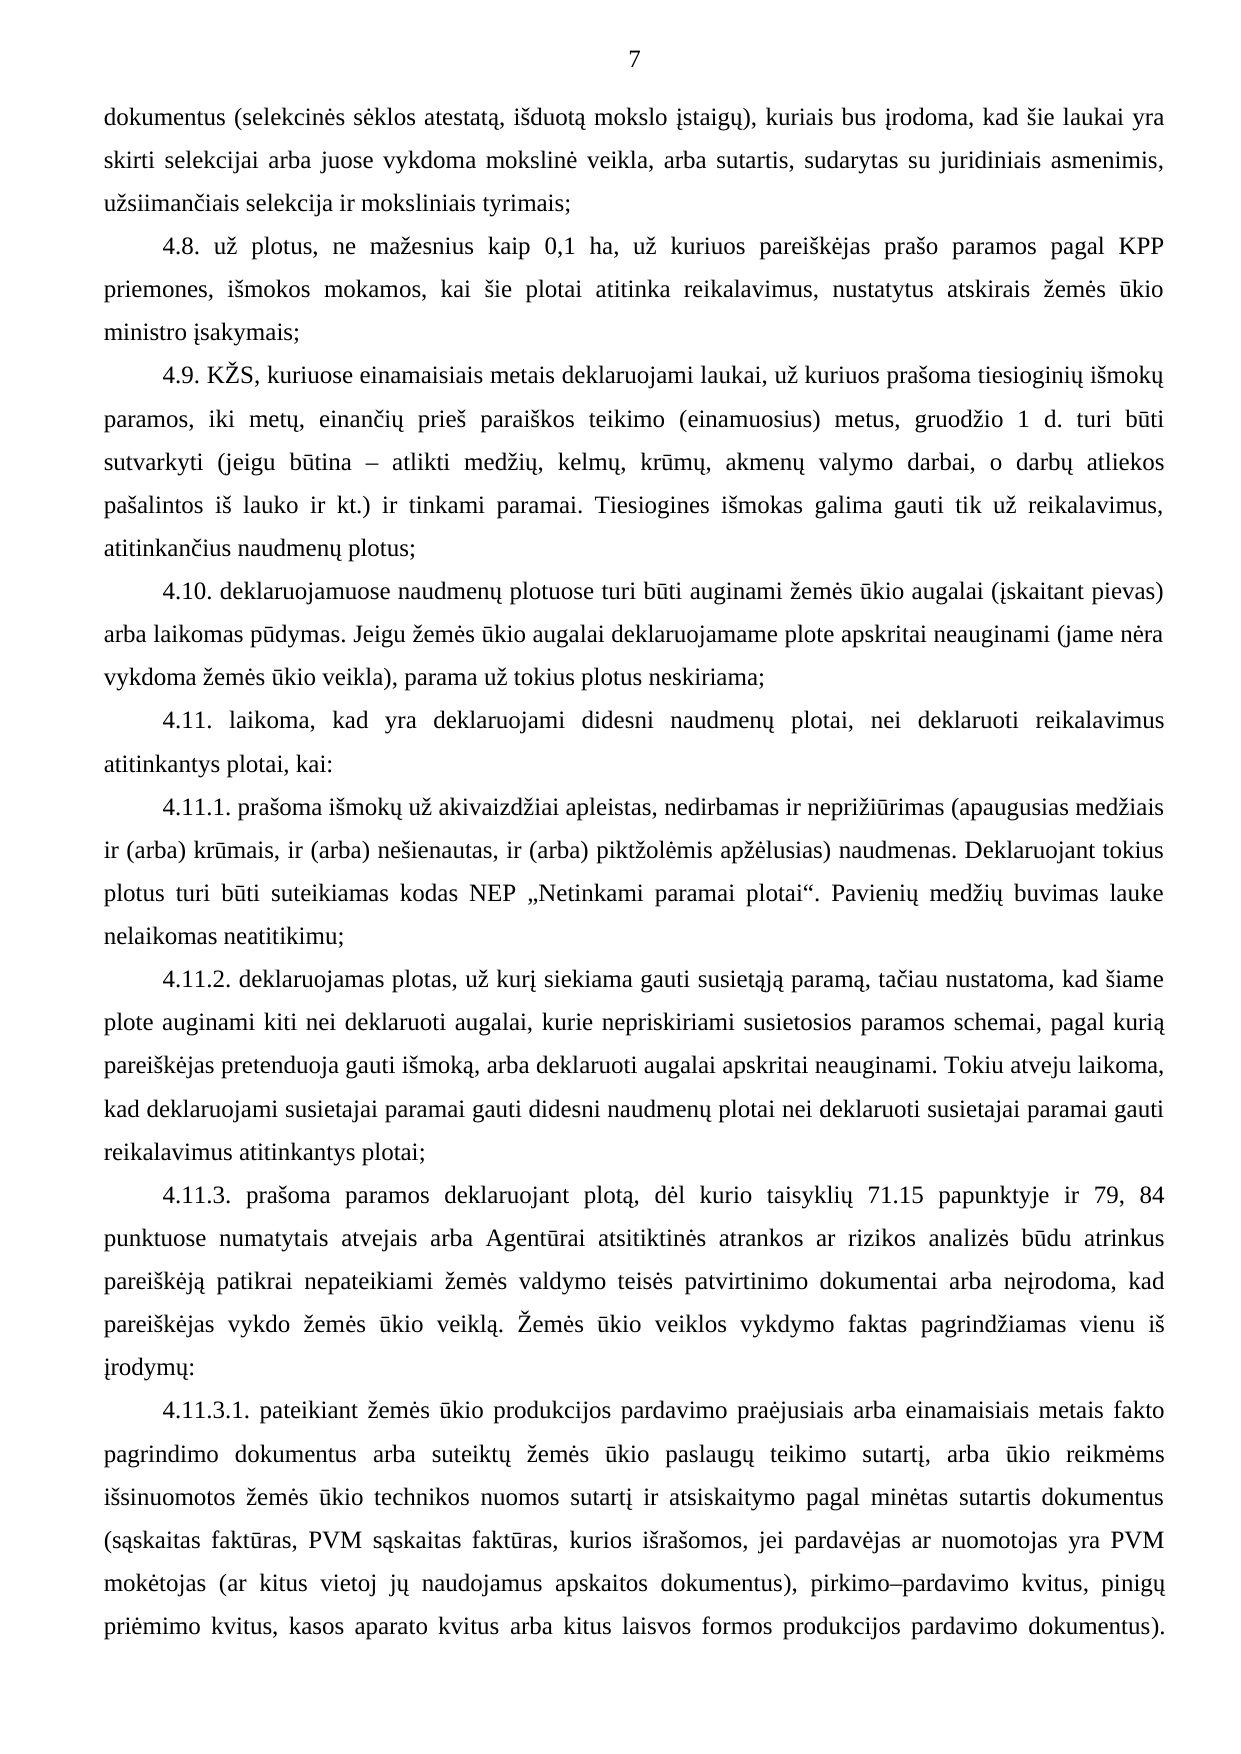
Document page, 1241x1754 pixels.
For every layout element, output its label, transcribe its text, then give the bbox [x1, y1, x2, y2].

text 4.11.3.1. pateikiant žemės ūkio produkcijos pardavimo praėjusiais arba einamaisiais metais fakto pagrindimo dokumentus arba suteiktų žemės ūkio paslaugų teikimo sutartį, arba ūkio reikmėms išsinuomotos žemės ūkio technikos nuomos sutartį ir atsiskaitymo pagal minėtas sutartis dokumentus (sąskaitas faktūras, PVM sąskaitas faktūras, kurios išrašomos, jei pardavėjas ar nuomotojas yra PVM mokėtojas (ar kitus vietoj jų naudojamus apskaitos dokumentus), pirkimo–pardavimo kvitus, pinigų priėmimo kvitus, kasos aparato kvitus arba kitus laisvos formos produkcijos pardavimo dokumentus). [103, 1396, 1165, 1640]
text 4.11.2. deklaruojamas plotas, už kurį siekiama gauti susietąją paramą, tačiau nustatoma, kad šiame plote auginami kiti nei deklaruoti augalai, kurie nepriskiriami susietosios paramos schemai, pagal kurią pareiškėjas pretenduoja gauti išmoką, arba deklaruoti augalai apskritai neauginami. Tokiu atveju laikoma, kad deklaruojami susietajai paramai gauti didesni naudmenų plotai nei deklaruoti susietajai paramai gauti reikalavimus atitinkantys plotai; [103, 964, 1165, 1166]
text 4.8. už plotus, ne mažesnius kaip 0,1 ha, už kuriuos pareiškėjas prašo paramos pagal KPP priemones, išmokos mokamos, kai šie plotai atitinka reikalavimus, nustatytus atskirais žemės ūkio ministro įsakymais; [103, 231, 1165, 346]
text 4.10. deklaruojamuose naudmenų plotuose turi būti auginami žemės ūkio augalai (įskaitant pievas) arba laikomas pūdymas. Jeigu žemės ūkio augalai deklaruojamame plote apskritai neauginami (jame nėra vykdoma žemės ūkio veikla), parama už tokius plotus neskiriama; [103, 576, 1165, 691]
text 4.11.3. prašoma paramos deklaruojant plotą, dėl kurio taisyklių 71.15 papunktyje ir 79, 84 punktuose numatytais atvejais arba Agentūrai atsitiktinės atrankos ar rizikos analizės būdu atrinkus pareiškėją patikrai nepateikiami žemės valdymo teisės patvirtinimo dokumentai arba neįrodoma, kad pareiškėjas vykdo žemės ūkio veiklą. Žemės ūkio veiklos vykdymo faktas pagrindžiamas vienu iš įrodymų: [103, 1180, 1165, 1381]
text 4.11.1. prašoma išmokų už akivaizdžiai apleistas, nedirbamas ir neprižiūrimas (apaugusias medžiais ir (arba) krūmais, ir (arba) nešienautas, ir (arba) piktžolėmis apžėlusias) naudmenas. Deklaruojant tokius plotus turi būti suteikiamas kodas NEP „Netinkami paramai plotai“. Pavienių medžių buvimas lauke nelaikomas neatitikimu; [103, 792, 1165, 950]
text 4.9. KŽS, kuriuose einamaisiais metais deklaruojami laukai, už kuriuos prašoma tiesioginių išmokų paramos, iki metų, einančių prieš paraiškos teikimo (einamuosius) metus, gruodžio 1 d. turi būti sutvarkyti (jeigu būtina – atlikti medžių, kelmų, krūmų, akmenų valymo darbai, o darbų atliekos pašalintos iš lauko ir kt.) ir tinkami paramai. Tiesiogines išmokas galima gauti tik už reikalavimus, atitinkančius naudmenų plotus; [103, 361, 1165, 562]
text dokumentus (selekcinės sėklos atestatą, išduotą mokslo įstaigų), kuriais bus įrodoma, kad šie laukai yra skirti selekcijai arba juose vykdoma mokslinė veikla, arba sutartis, sudarytas su juridiniais asmenimis, užsiimančiais selekcija ir moksliniais tyrimais; [103, 102, 1165, 217]
text 4.11. laikoma, kad yra deklaruojami didesni naudmenų plotai, nei deklaruoti reikalavimus atitinkantys plotai, kai: [103, 706, 1165, 777]
